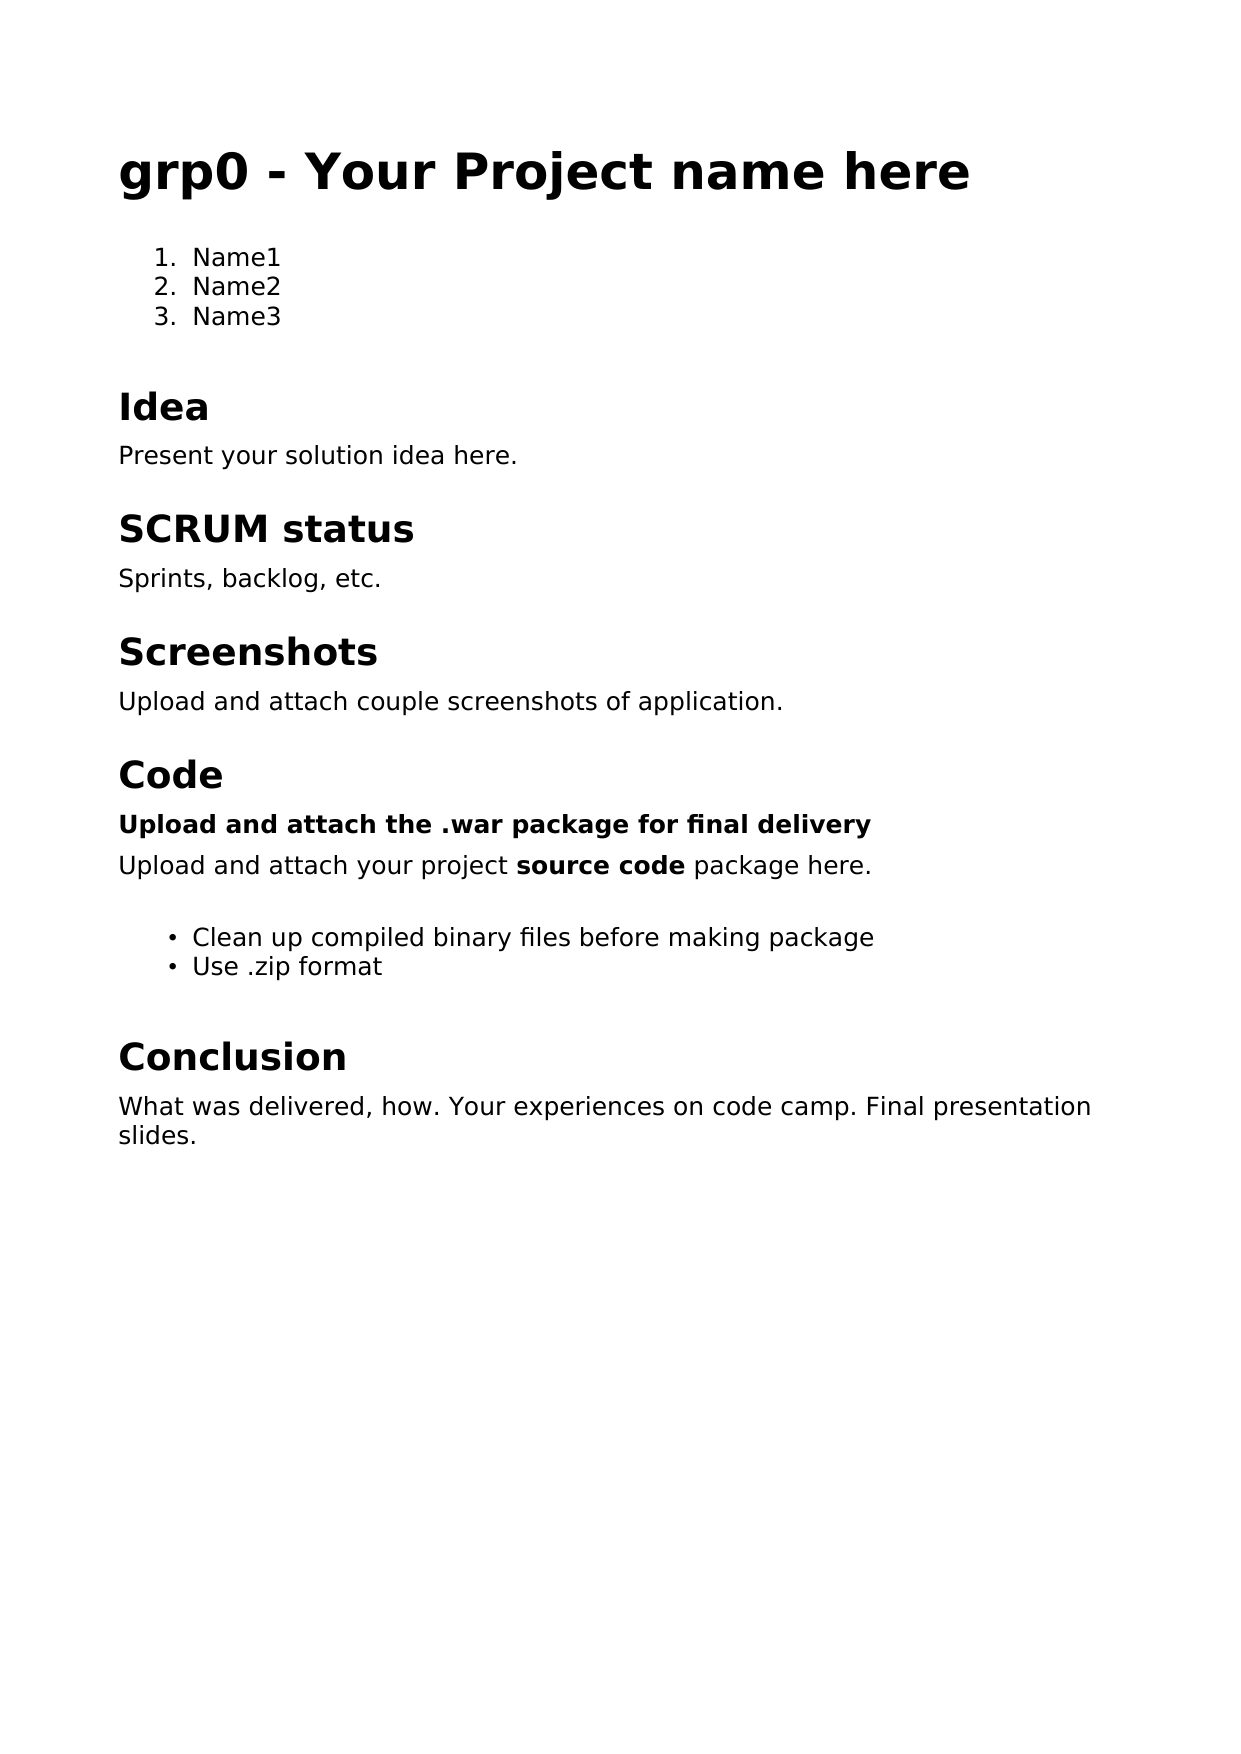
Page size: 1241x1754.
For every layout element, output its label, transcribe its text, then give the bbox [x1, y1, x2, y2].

subtitle Screenshots [118, 631, 1122, 674]
list Name2 [177, 272, 1122, 302]
text Sprints, backlog, etc. [118, 564, 1122, 593]
list Clean up compiled binary files before making package [177, 923, 1122, 952]
text Present your solution idea here. [118, 441, 1122, 471]
text Upload and attach couple screenshots of application. [118, 687, 1122, 716]
subtitle Code [118, 754, 1122, 797]
text Upload and attach your project source code package here. [118, 852, 1122, 881]
subtitle SCRUM status [118, 508, 1122, 552]
subtitle Idea [118, 385, 1122, 429]
text Upload and attach the .war package for final delivery [118, 810, 1122, 839]
list Use .zip format [177, 952, 1122, 981]
list Name3 [177, 302, 1122, 331]
list Name1 [177, 243, 1122, 272]
text What was delivered, how. Your experiences on code camp. Final presentation slides. [118, 1092, 1122, 1150]
subtitle grp0 - Your Project name here [118, 143, 1122, 201]
subtitle Conclusion [118, 1036, 1122, 1079]
